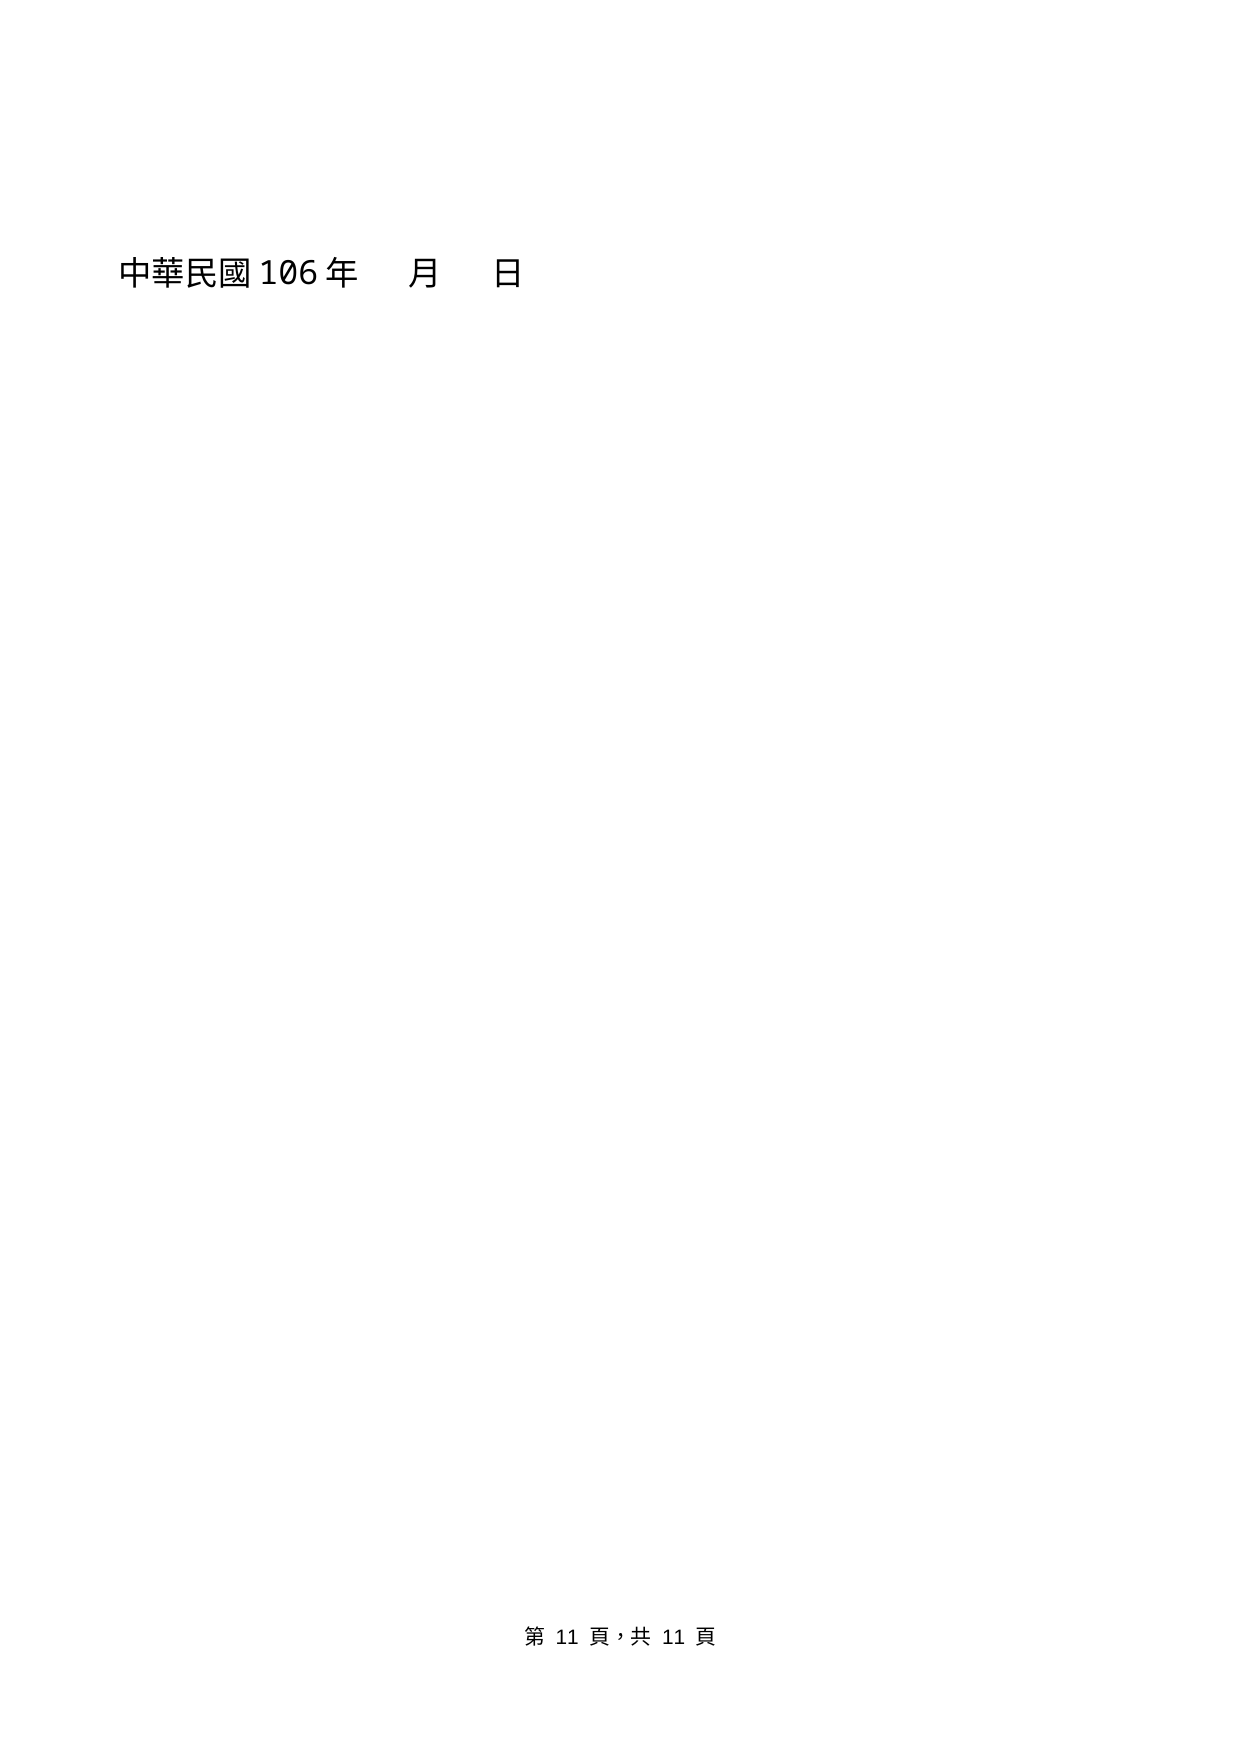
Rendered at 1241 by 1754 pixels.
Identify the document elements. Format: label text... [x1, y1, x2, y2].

text 中華民國106年 月 日 [118, 229, 1122, 292]
